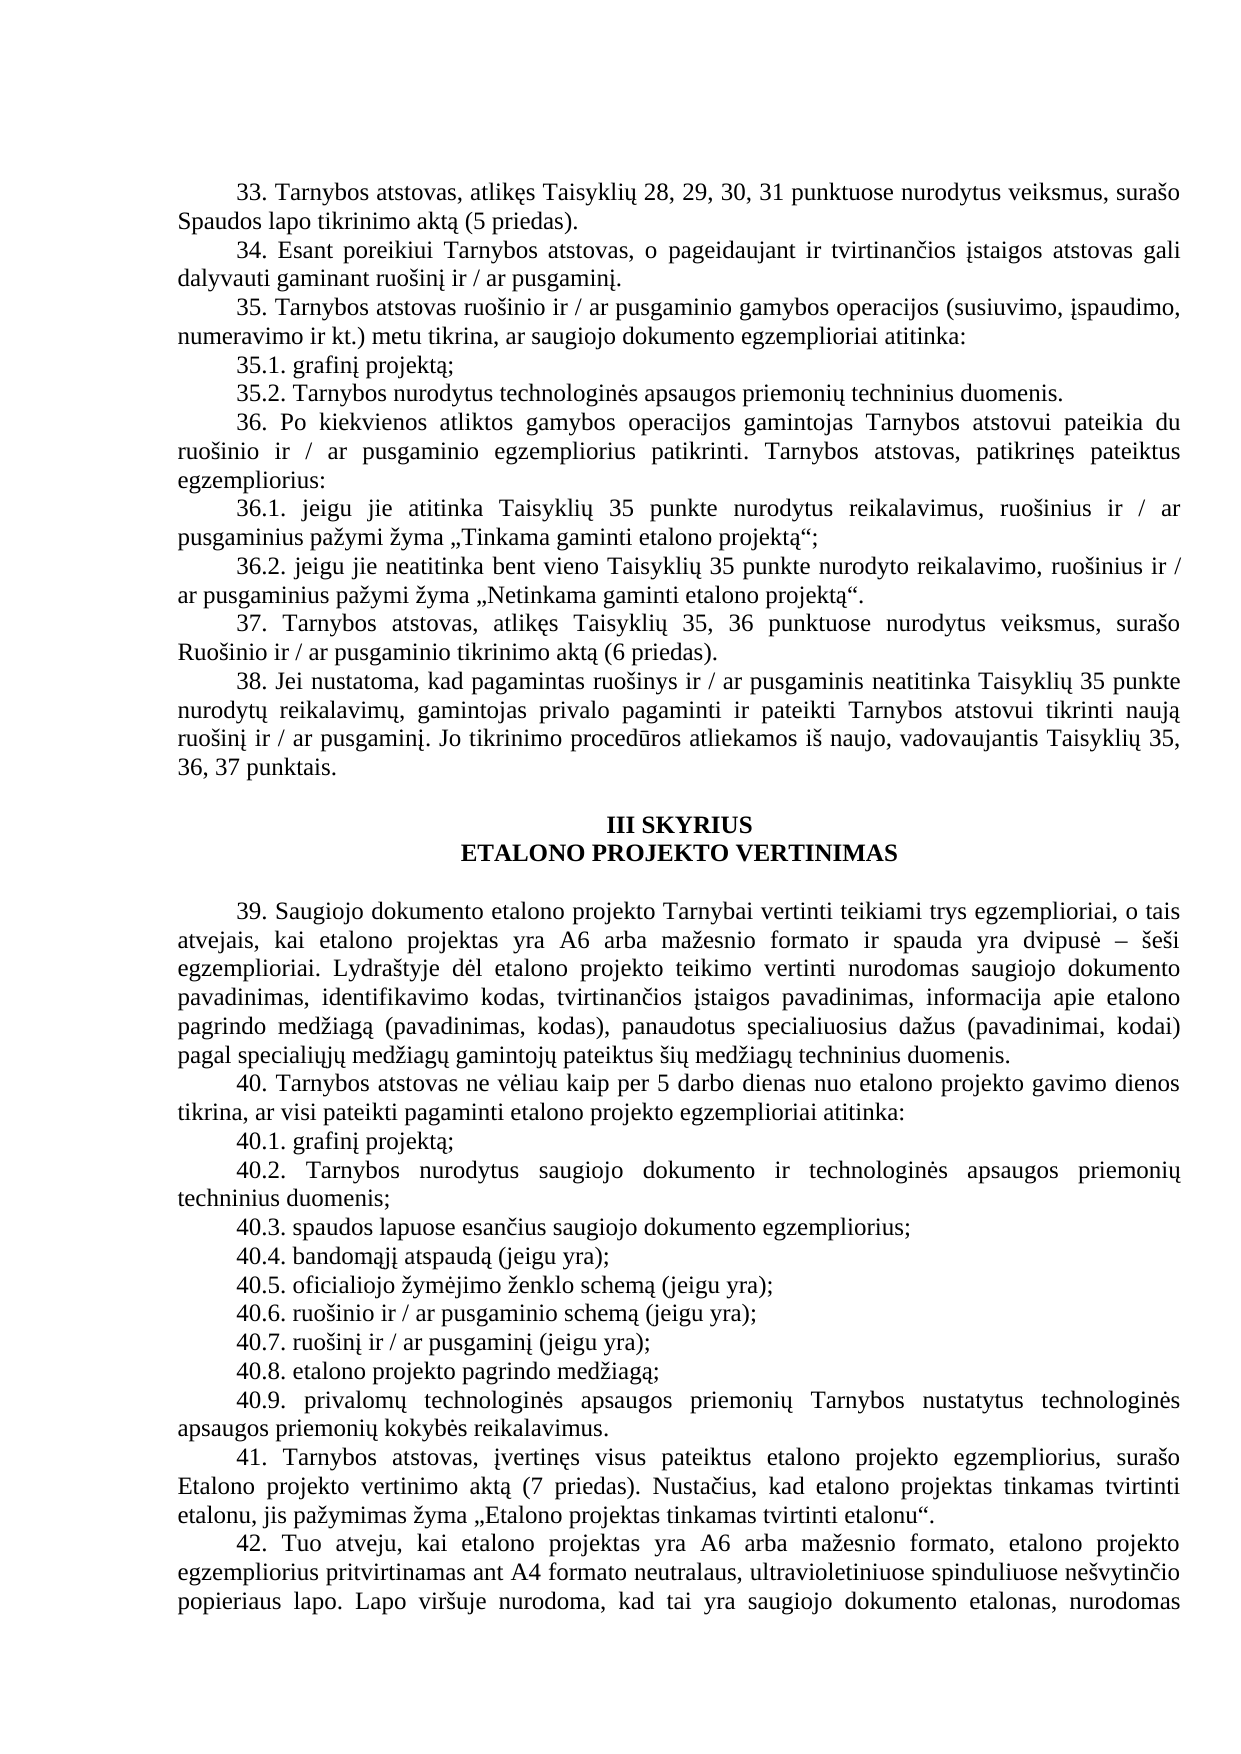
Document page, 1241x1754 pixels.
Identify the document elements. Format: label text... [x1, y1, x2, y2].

text 34. Esant poreikiui Tarnybos atstovas, o pageidaujant ir tvirtinančios įstaigos atstovas gali dalyvauti gaminant ruošinį ir / ar pusgaminį. [177, 235, 1181, 292]
text 40.7. ruošinį ir / ar pusgaminį (jeigu yra); [177, 1327, 1181, 1356]
text 40.6. ruošinio ir / ar pusgaminio schemą (jeigu yra); [177, 1298, 1181, 1327]
text 40.9. privalomų technologinės apsaugos priemonių Tarnybos nustatytus technologinės apsaugos priemonių kokybės reikalavimus. [177, 1385, 1181, 1442]
text 40.2. Tarnybos nurodytus saugiojo dokumento ir technologinės apsaugos priemonių techninius duomenis; [177, 1155, 1181, 1212]
text 41. Tarnybos atstovas, įvertinęs visus pateiktus etalono projekto egzempliorius, surašo Etalono projekto vertinimo aktą (7 priedas). Nustačius, kad etalono projektas tinkamas tvirtinti etalonu, jis pažymimas žyma „Etalono projektas tinkamas tvirtinti etalonu“. [177, 1442, 1181, 1528]
text 40.8. etalono projekto pagrindo medžiagą; [177, 1356, 1181, 1385]
text 36. Po kiekvienos atliktos gamybos operacijos gamintojas Tarnybos atstovui pateikia du ruošinio ir / ar pusgaminio egzempliorius patikrinti. Tarnybos atstovas, patikrinęs pateiktus egzempliorius: [177, 407, 1181, 493]
text 39. Saugiojo dokumento etalono projekto Tarnybai vertinti teikiami trys egzemplioriai, o tais atvejais, kai etalono projektas yra A6 arba mažesnio formato ir spauda yra dvipusė – šeši egzemplioriai. Lydraštyje dėl etalono projekto teikimo vertinti nurodomas saugiojo dokumento pavadinimas, identifikavimo kodas, tvirtinančios įstaigos pavadinimas, informacija apie etalono pagrindo medžiagą (pavadinimas, kodas), panaudotus specialiuosius dažus (pavadinimai, kodai) pagal specialiųjų medžiagų gamintojų pateiktus šių medžiagų techninius duomenis. [177, 896, 1181, 1068]
text 40. Tarnybos atstovas ne vėliau kaip per 5 darbo dienas nuo etalono projekto gavimo dienos tikrina, ar visi pateikti pagaminti etalono projekto egzemplioriai atitinka: [177, 1068, 1181, 1126]
text 35.1. grafinį projektą; [177, 350, 1181, 378]
text 36.2. jeigu jie neatitinka bent vieno Taisyklių 35 punkte nurodyto reikalavimo, ruošinius ir / ar pusgaminius pažymi žyma „Netinkama gaminti etalono projektą“. [177, 551, 1181, 608]
text 40.1. grafinį projektą; [177, 1126, 1181, 1155]
text 38. Jei nustatoma, kad pagamintas ruošinys ir / ar pusgaminis neatitinka Taisyklių 35 punkte nurodytų reikalavimų, gamintojas privalo pagaminti ir pateikti Tarnybos atstovui tikrinti naują ruošinį ir / ar pusgaminį. Jo tikrinimo procedūros atliekamos iš naujo, vadovaujantis Taisyklių 35, 36, 37 punktais. [177, 666, 1181, 781]
text 37. Tarnybos atstovas, atlikęs Taisyklių 35, 36 punktuose nurodytus veiksmus, surašo Ruošinio ir / ar pusgaminio tikrinimo aktą (6 priedas). [177, 608, 1181, 666]
text 42. Tuo atveju, kai etalono projektas yra A6 arba mažesnio formato, etalono projekto egzempliorius pritvirtinamas ant A4 formato neutralaus, ultravioletiniuose spinduliuose nešvytinčio popieriaus lapo. Lapo viršuje nurodoma, kad tai yra saugiojo dokumento etalonas, nurodomas [177, 1528, 1181, 1615]
text 40.4. bandomąjį atspaudą (jeigu yra); [177, 1241, 1181, 1270]
text III SKYRIUS [177, 810, 1181, 838]
text 33. Tarnybos atstovas, atlikęs Taisyklių 28, 29, 30, 31 punktuose nurodytus veiksmus, surašo Spaudos lapo tikrinimo aktą (5 priedas). [177, 177, 1181, 235]
text 40.3. spaudos lapuose esančius saugiojo dokumento egzempliorius; [177, 1212, 1181, 1241]
text 35. Tarnybos atstovas ruošinio ir / ar pusgaminio gamybos operacijos (susiuvimo, įspaudimo, numeravimo ir kt.) metu tikrina, ar saugiojo dokumento egzemplioriai atitinka: [177, 292, 1181, 350]
text 40.5. oficialiojo žymėjimo ženklo schemą (jeigu yra); [177, 1270, 1181, 1298]
text 36.1. jeigu jie atitinka Taisyklių 35 punkte nurodytus reikalavimus, ruošinius ir / ar pusgaminius pažymi žyma „Tinkama gaminti etalono projektą“; [177, 493, 1181, 551]
text 35.2. Tarnybos nurodytus technologinės apsaugos priemonių techninius duomenis. [177, 378, 1181, 407]
text ETALONO PROJEKTO VERTINIMAS [177, 838, 1181, 867]
